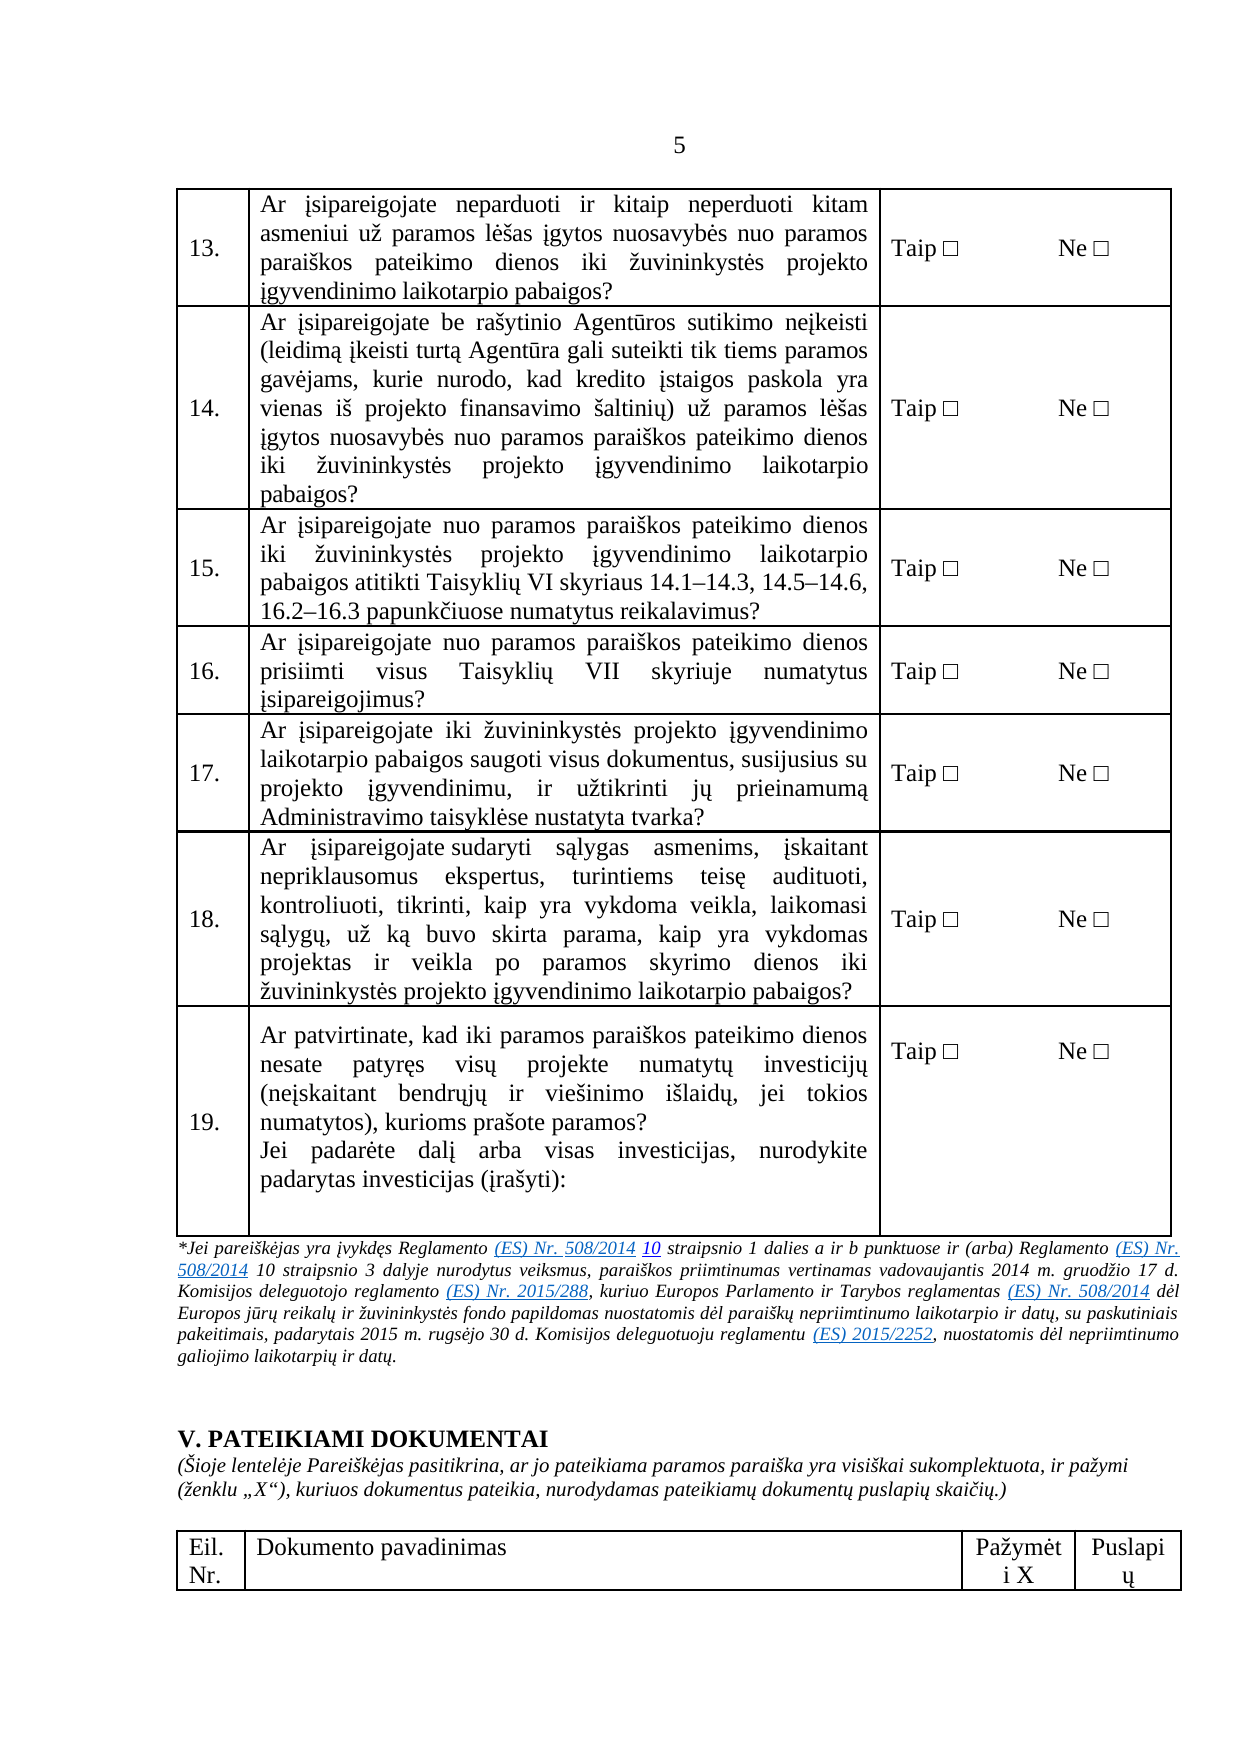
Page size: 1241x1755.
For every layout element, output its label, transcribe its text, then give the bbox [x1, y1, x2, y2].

table_header Dokumento pavadinimas [246, 1532, 961, 1589]
table_cell Taip □ Ne □ [881, 510, 1170, 625]
table_cell Ar įsipareigojate nuo paramos paraiškos pateikimo dienos iki žuvininkystės projekto įgyvendinimo laikotarpio pabaigos atitikti Taisyklių VI skyriaus 14.1–14.3, 14.5–14.6, 16.2–16.3 papunkčiuose numatytus reikalavimus? [250, 510, 879, 625]
table_cell Taip □ Ne □ [881, 190, 1170, 304]
table_cell 18. [178, 833, 248, 1005]
table_cell Taip □ Ne □ [881, 715, 1170, 830]
table_cell Taip □ Ne □ [881, 307, 1170, 508]
table_cell Ar įsipareigojate be rašytinio Agentūros sutikimo neįkeisti (leidimą įkeisti turtą Agentūra gali suteikti tik tiems paramos gavėjams, kurie nurodo, kad kredito įstaigos paskola yra vienas iš projekto finansavimo šaltinių) už paramos lėšas įgytos nuosavybės nuo paramos paraiškos pateikimo dienos iki žuvininkystės projekto įgyvendinimo laikotarpio pabaigos? [250, 307, 879, 508]
text V. PATEIKIAMI DOKUMENTAI [177, 1424, 1181, 1453]
table_cell 17. [178, 715, 248, 830]
text (Šioje lentelėje Pareiškėjas pasitikrina, ar jo pateikiama paramos paraiška yra visiškai sukomplektuota, ir pažymi (ženklu „X“), kuriuos dokumentus pateikia, nurodydamas pateikiamų dokumentų puslapių skaičių.) [177, 1453, 1181, 1501]
table_cell Ar įsipareigojate neparduoti ir kitaip neperduoti kitam asmeniui už paramos lėšas įgytos nuosavybės nuo paramos paraiškos pateikimo dienos iki žuvininkystės projekto įgyvendinimo laikotarpio pabaigos? [250, 190, 879, 304]
table_cell Ar įsipareigojate iki žuvininkystės projekto įgyvendinimo laikotarpio pabaigos saugoti visus dokumentus, susijusius su projekto įgyvendinimu, ir užtikrinti jų prieinamumą Administravimo taisyklėse nustatyta tvarka? [250, 715, 879, 830]
table_cell 13. [178, 190, 248, 304]
text *Jei pareiškėjas yra įvykdęs Reglamento (ES) Nr. 508/2014 10 straipsnio 1 dalies a ir b punktuose ir (arba) Reglamento (ES) Nr. 508/2014 10 straipsnio 3 dalyje nurodytus veiksmus, paraiškos priimtinumas vertinamas vadovaujantis 2014 m. gruodžio 17 d. Komisijos deleguotojo reglamento (ES) Nr. 2015/288, kuriuo Europos Parlamento ir Tarybos reglamentas (ES) Nr. 508/2014 dėl Europos jūrų reikalų ir žuvininkystės fondo papildomas nuostatomis dėl paraiškų nepriimtinumo laikotarpio ir datų, su paskutiniais pakeitimais, padarytais 2015 m. rugsėjo 30 d. Komisijos deleguotuoju reglamentu (ES) 2015/2252, nuostatomis dėl nepriimtinumo galiojimo laikotarpių ir datų. [177, 1237, 1181, 1366]
table_cell Ar patvirtinate, kad iki paramos paraiškos pateikimo dienos nesate patyręs visų projekte numatytų investicijų (neįskaitant bendrųjų ir viešinimo išlaidų, jei tokios numatytos), kurioms prašote paramos? Jei padarėte dalį arba visas investicijas, nurodykite padarytas investicijas (įrašyti): [250, 1007, 879, 1235]
table_header Eil. Nr. [178, 1532, 244, 1589]
table_cell 19. [178, 1007, 248, 1235]
table_cell Taip □ Ne □ [881, 627, 1170, 713]
table_cell Taip □ Ne □ [881, 1007, 1170, 1235]
table_cell 16. [178, 627, 248, 713]
table_cell Ar įsipareigojate sudaryti sąlygas asmenims, įskaitant nepriklausomus ekspertus, turintiems teisę audituoti, kontroliuoti, tikrinti, kaip yra vykdoma veikla, laikomasi sąlygų, už ką buvo skirta parama, kaip yra vykdomas projektas ir veikla po paramos skyrimo dienos iki žuvininkystės projekto įgyvendinimo laikotarpio pabaigos? [250, 833, 879, 1005]
table_cell 14. [178, 307, 248, 508]
table_cell Ar įsipareigojate nuo paramos paraiškos pateikimo dienos prisiimti visus Taisyklių VII skyriuje numatytus įsipareigojimus? [250, 627, 879, 713]
table_cell Taip □ Ne □ [881, 833, 1170, 1005]
table_header Puslapių [1076, 1532, 1180, 1589]
table_cell 15. [178, 510, 248, 625]
table_header Pažymėti X [963, 1532, 1074, 1589]
